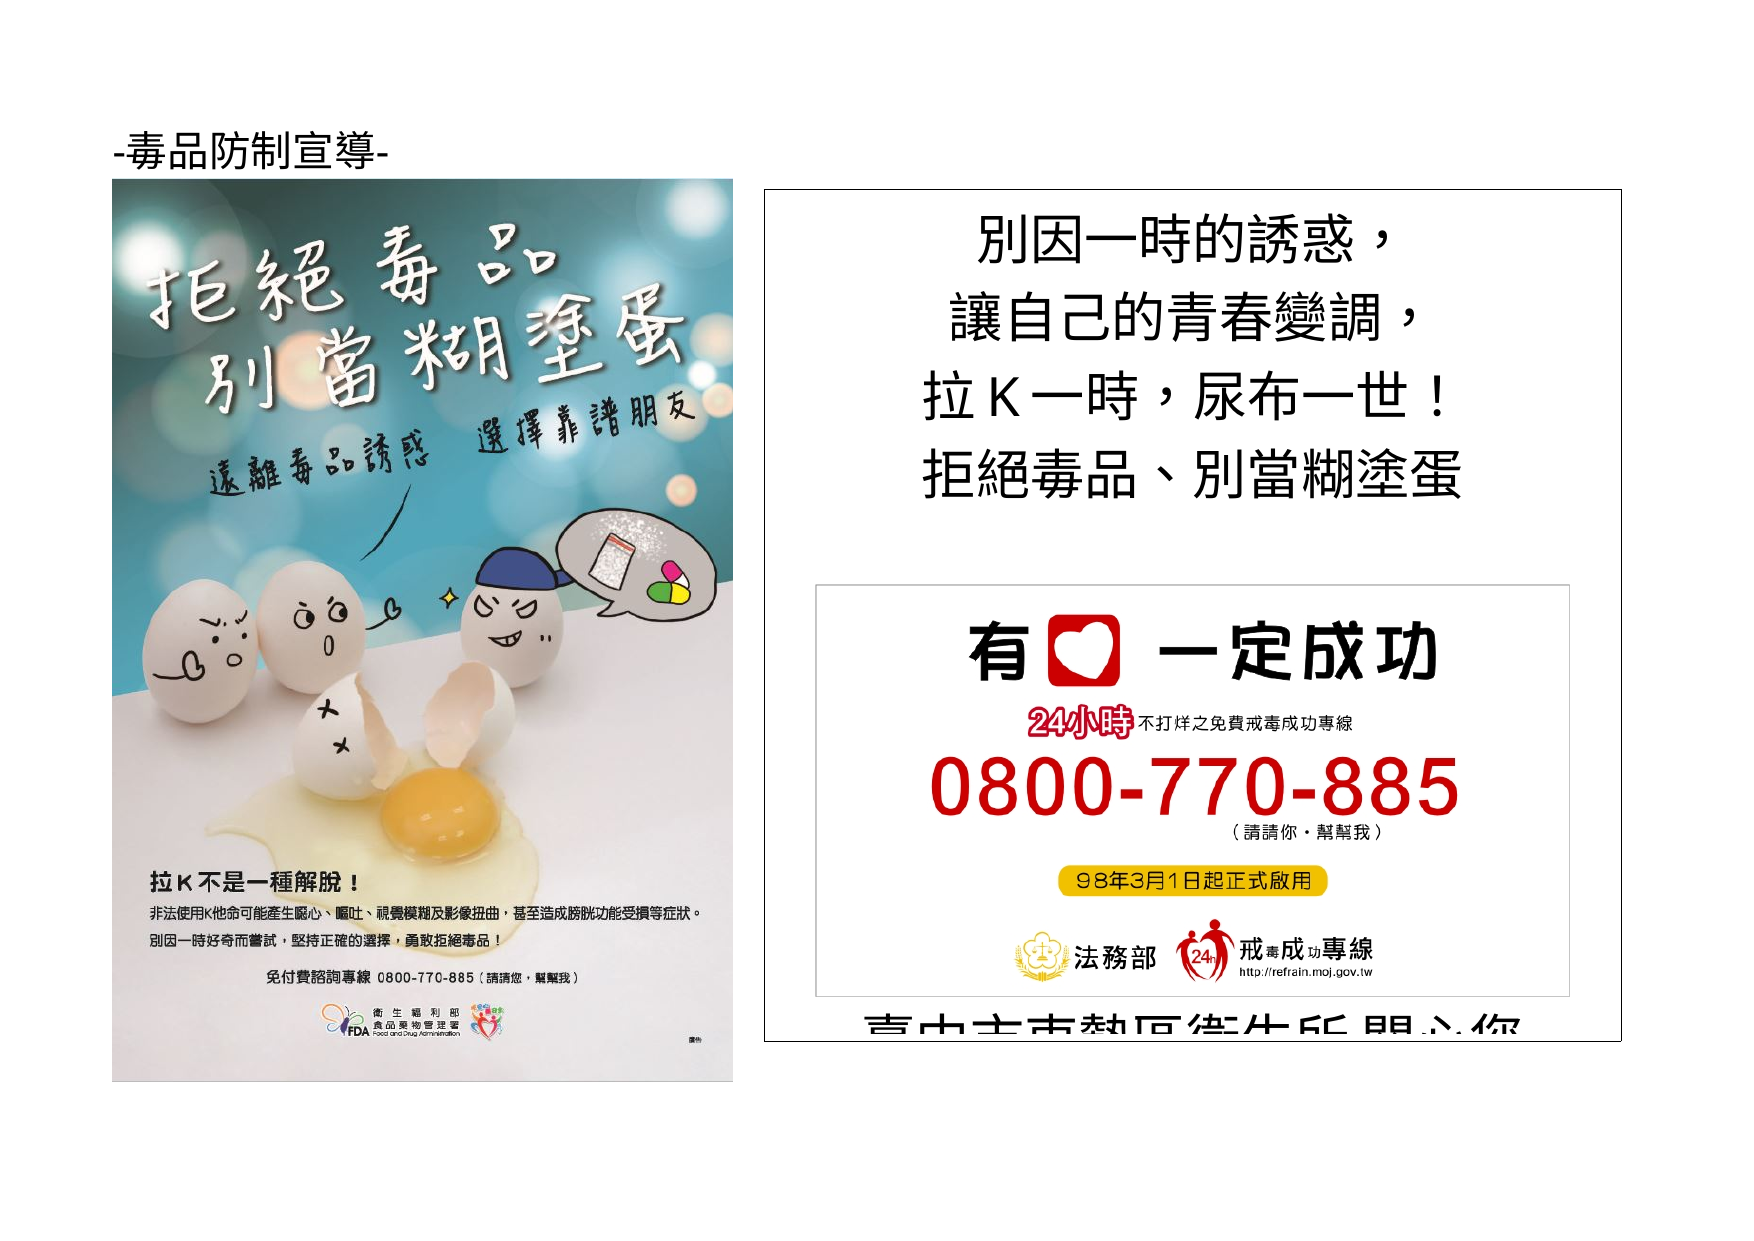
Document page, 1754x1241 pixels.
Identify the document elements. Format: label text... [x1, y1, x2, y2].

picture [112, 178, 733, 1082]
text 讓自己的青春變調， [779, 275, 1606, 353]
picture [815, 584, 1570, 997]
text 別因一時的誘惑， [779, 196, 1606, 275]
text -毒品防制宣導- [112, 118, 1642, 179]
text 拒絕毒品、別當糊塗蛋 [779, 432, 1606, 510]
text 拉K一時，尿布一世！ [779, 353, 1606, 432]
text 臺中市東勢區衛生所 關心您 [779, 997, 1606, 1034]
